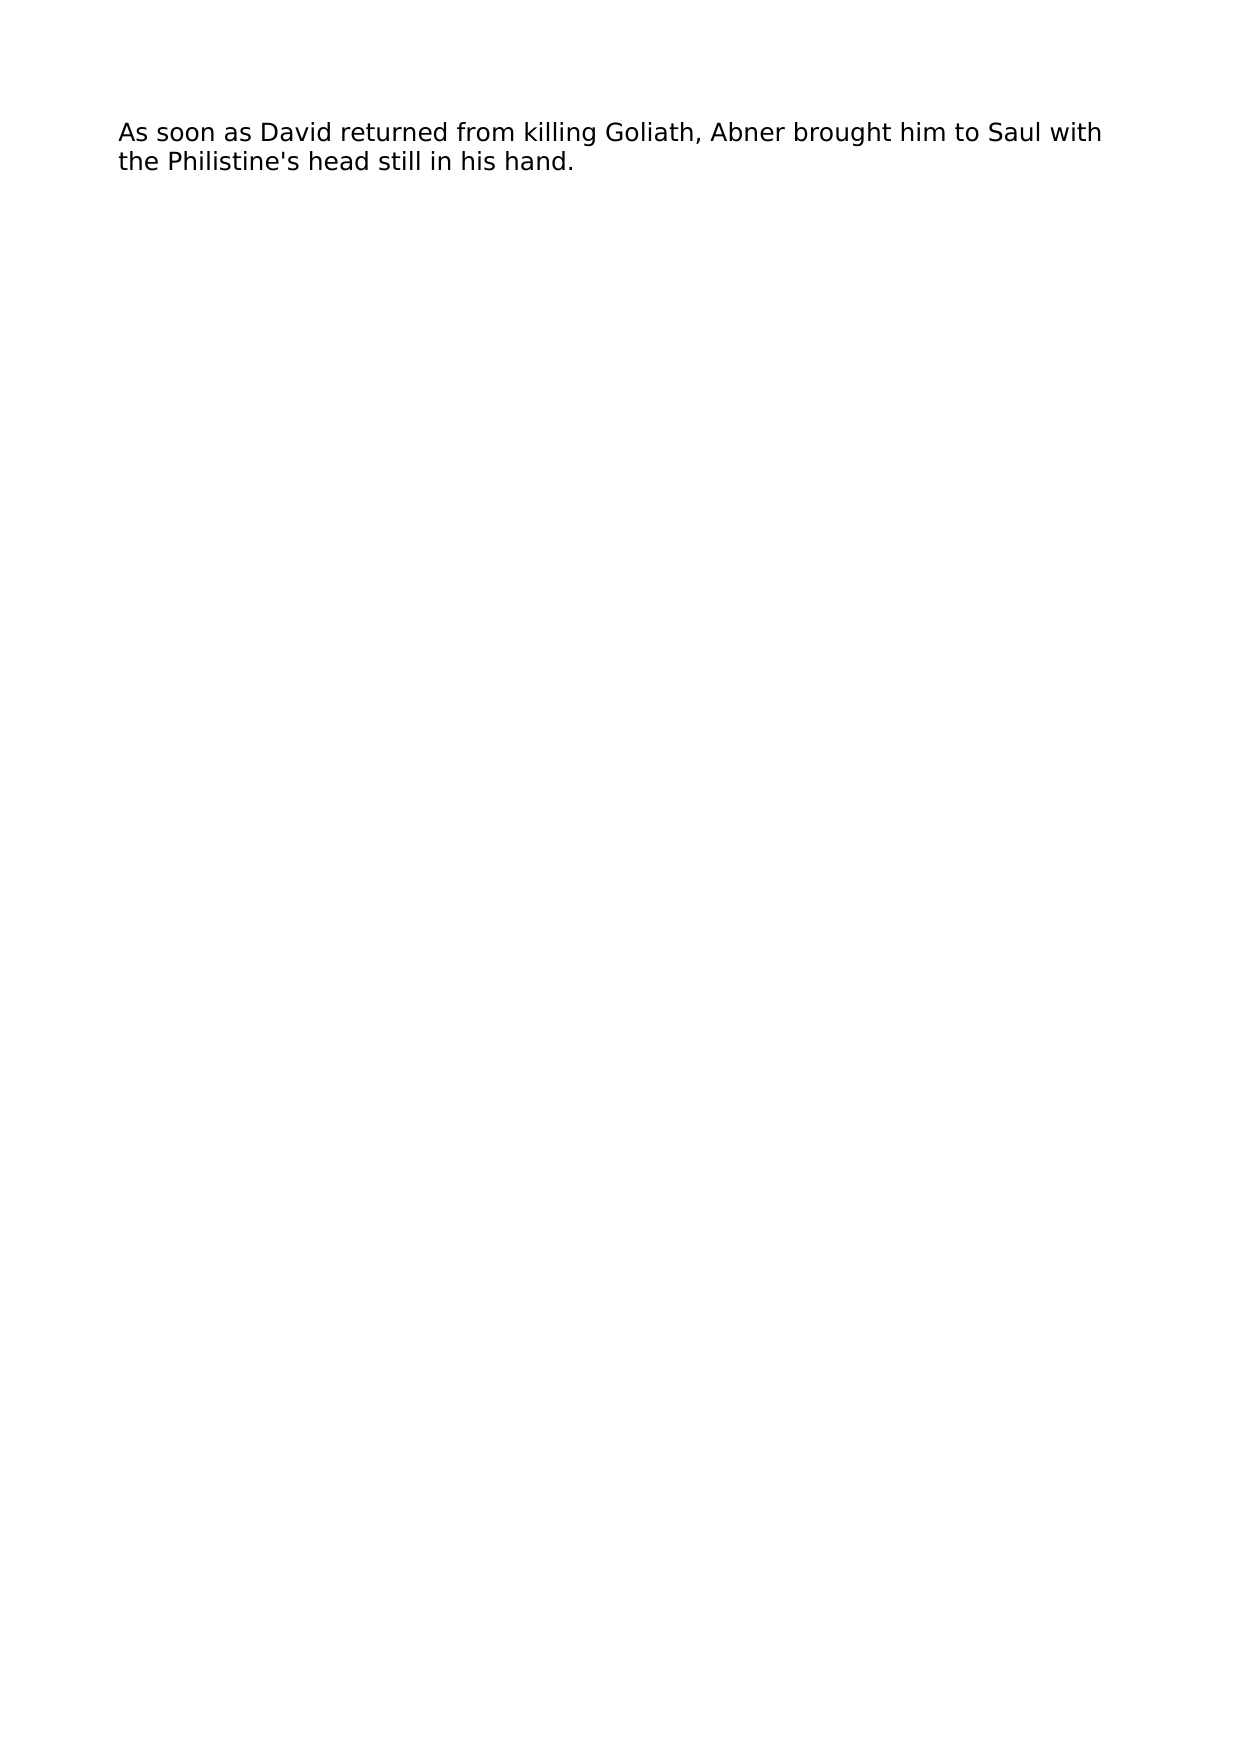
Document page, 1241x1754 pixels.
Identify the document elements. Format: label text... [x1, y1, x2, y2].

text As soon as David returned from killing Goliath, Abner brought him to Saul with the Philistine's head still in his hand. [118, 118, 1122, 176]
